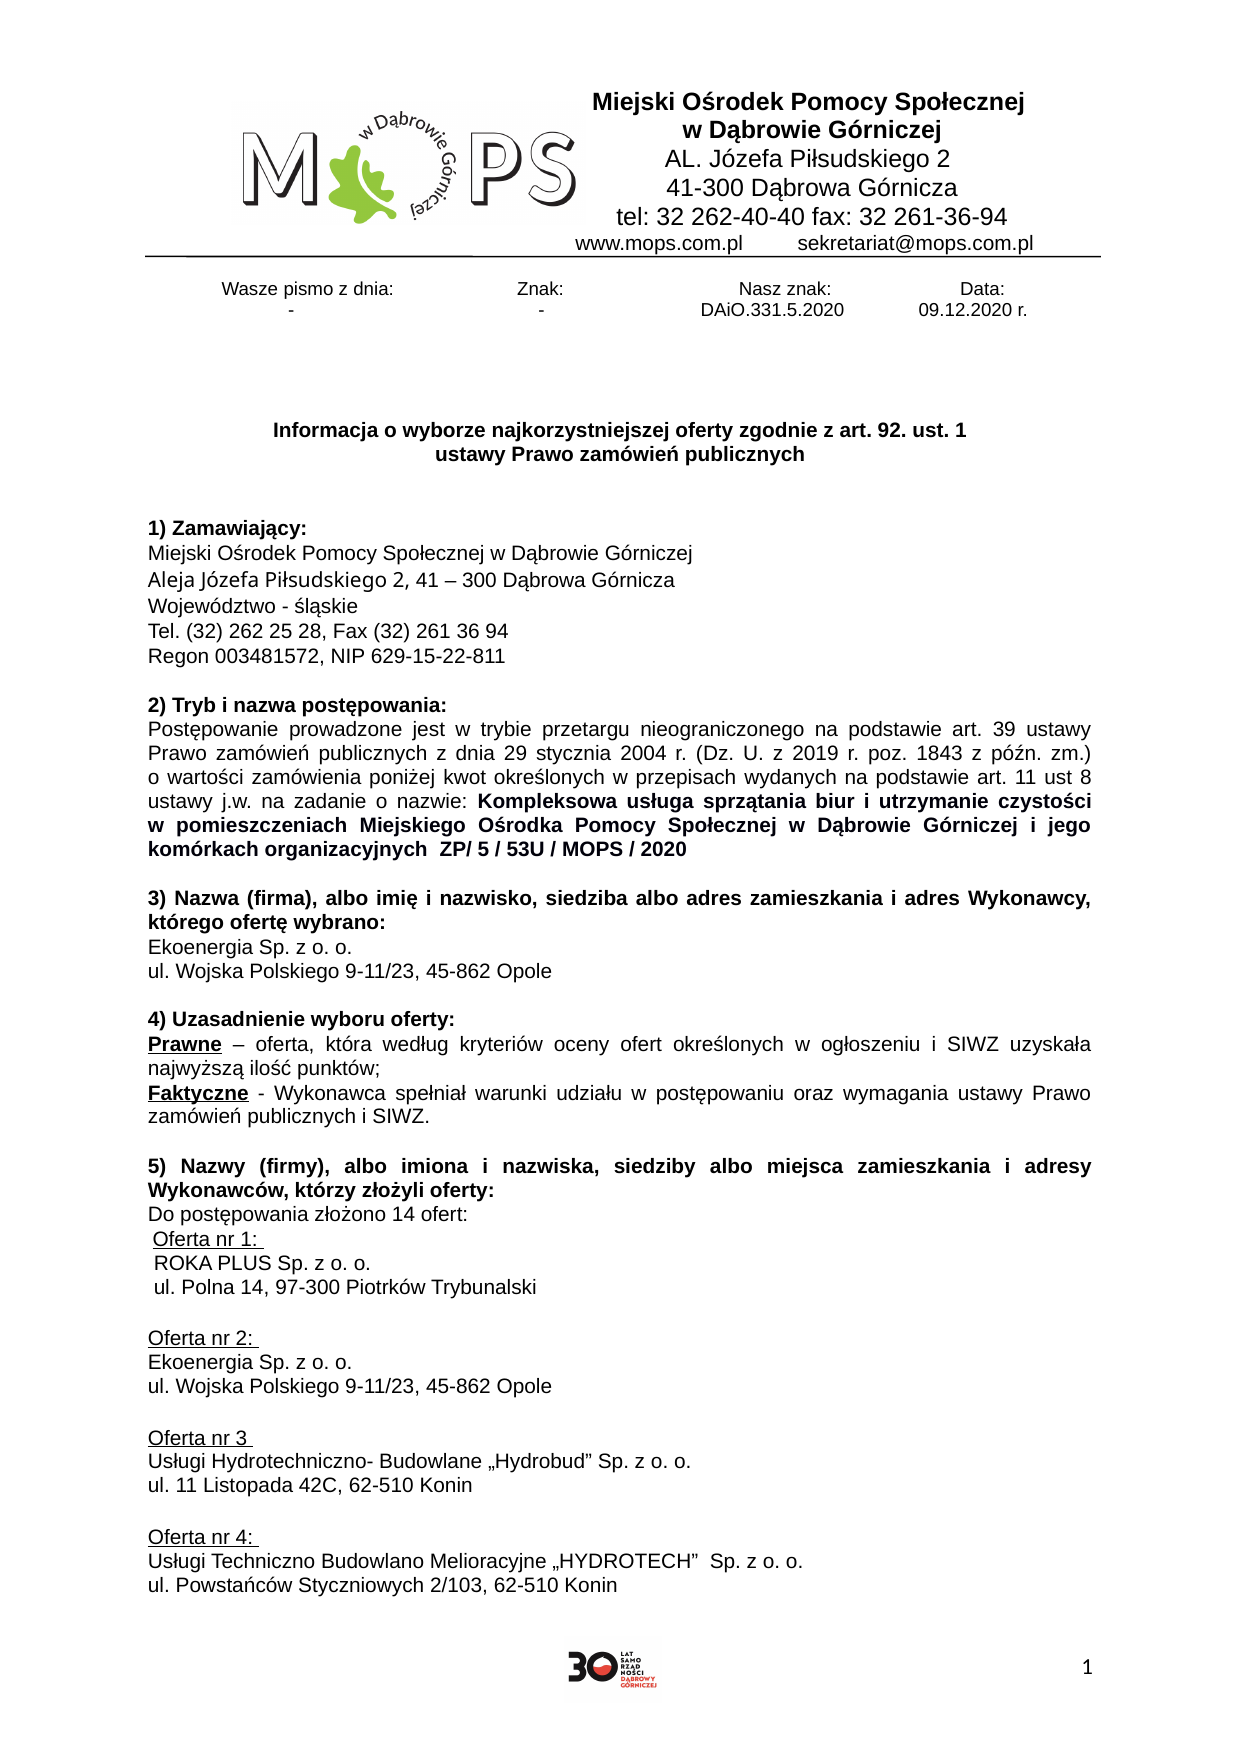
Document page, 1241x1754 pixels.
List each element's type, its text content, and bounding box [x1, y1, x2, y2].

text ul. Wojska Polskiego 9-11/23, 45-862 Opole [148, 1374, 1093, 1398]
text Faktyczne - Wykonawca spełniał warunki udziału w postępowaniu oraz wymagania ustawy Prawo zamówień publicznych i SIWZ. [148, 1080, 1093, 1128]
text Aleja Józefa Piłsudskiego 2, 41 – 300 Dąbrowa Górnicza [148, 565, 1093, 594]
text Postępowanie prowadzone jest w trybie przetargu nieograniczonego na podstawie art. 39 ustawy Prawo zamówień publicznych z dnia 29 stycznia 2004 r. (Dz. U. z 2019 r. poz. 1843 z późn. zm.) o wartości zamówienia poniżej kwot określonych w przepisach wydanych na podstawie art. 11 ust 8 ustawy j.w. na zadanie o nazwie: Kompleksowa usługa sprzątania biur i utrzymanie czystości w pomieszczeniach Miejskiego Ośrodka Pomocy Społecznej w Dąbrowie Górniczej i jego komórkach organizacyjnych ZP/ 5 / 53U / MOPS / 2020 [148, 717, 1093, 861]
text Tel. (32) 262 25 28, Fax (32) 261 36 94 [148, 619, 1093, 643]
text Usługi Techniczno Budowlano Melioracyjne „HYDROTECH” Sp. z o. o. [148, 1549, 1093, 1573]
picture [563, 1636, 662, 1703]
picture [231, 101, 586, 225]
text Wasze pismo z dnia: Znak: Nasz znak: Data: [148, 277, 1093, 299]
text Oferta nr 3 [148, 1425, 1093, 1449]
text ROKA PLUS Sp. z o. o. [153, 1251, 1093, 1274]
text Oferta nr 1: [152, 1227, 1093, 1251]
text Miejski Ośrodek Pomocy Społecznej w Dąbrowie Górniczej [531, 87, 1093, 144]
text Ekoenergia Sp. z o. o. [148, 935, 1093, 959]
text Miejski Ośrodek Pomocy Społecznej w Dąbrowie Górniczej [148, 541, 1093, 564]
text Województwo - śląskie [148, 594, 1093, 618]
text Informacja o wyborze najkorzystniejszej oferty zgodnie z art. 92. ust. 1 ustawy Prawo zamówień publicznych [148, 418, 1093, 466]
text ul. 11 Listopada 42C, 62-510 Konin [148, 1473, 1093, 1497]
text 3) Nazwa (firma), albo imię i nazwisko, siedziba albo adres zamieszkania i adres Wykonawcy, którego ofertę wybrano: [148, 886, 1093, 934]
text ul. Wojska Polskiego 9-11/23, 45-862 Opole [148, 959, 1093, 983]
text Oferta nr 2: [148, 1326, 1093, 1350]
text 1) Zamawiający: [148, 516, 1093, 540]
text AL. Józefa Piłsudskiego 2 [586, 144, 1093, 173]
text ul. Polna 14, 97-300 Piotrków Trybunalski [153, 1274, 1093, 1298]
text Regon 003481572, NIP 629-15-22-811 [148, 643, 1093, 667]
text 41-300 Dąbrowa Górnicza [586, 173, 1093, 202]
text www.mops.com.pl sekretariat@mops.com.pl [487, 231, 1093, 254]
text Do postępowania złożono 14 ofert: [148, 1202, 1093, 1226]
text Prawne – oferta, która według kryteriów oceny ofert określonych w ogłoszeniu i SIWZ uzyskała najwyższą ilość punktów; [148, 1032, 1093, 1080]
text 5) Nazwy (firmy), albo imiona i nazwiska, siedziby albo miejsca zamieszkania i adresy Wykonawców, którzy złożyli oferty: [148, 1153, 1093, 1201]
text Ekoenergia Sp. z o. o. [148, 1350, 1093, 1374]
text tel: 32 262-40-40 fax: 32 261-36-94 [531, 202, 1093, 231]
text ul. Powstańców Styczniowych 2/103, 62-510 Konin [148, 1573, 1093, 1597]
text - - DAiO.331.5.2020 09.12.2020 r. [148, 299, 1093, 321]
text 4) Uzasadnienie wyboru oferty: [148, 1007, 1093, 1031]
text 2) Tryb i nazwa postępowania: [148, 693, 1093, 717]
text Oferta nr 4: [148, 1525, 1093, 1549]
text Usługi Hydrotechniczno- Budowlane „Hydrobud” Sp. z o. o. [148, 1449, 1093, 1473]
